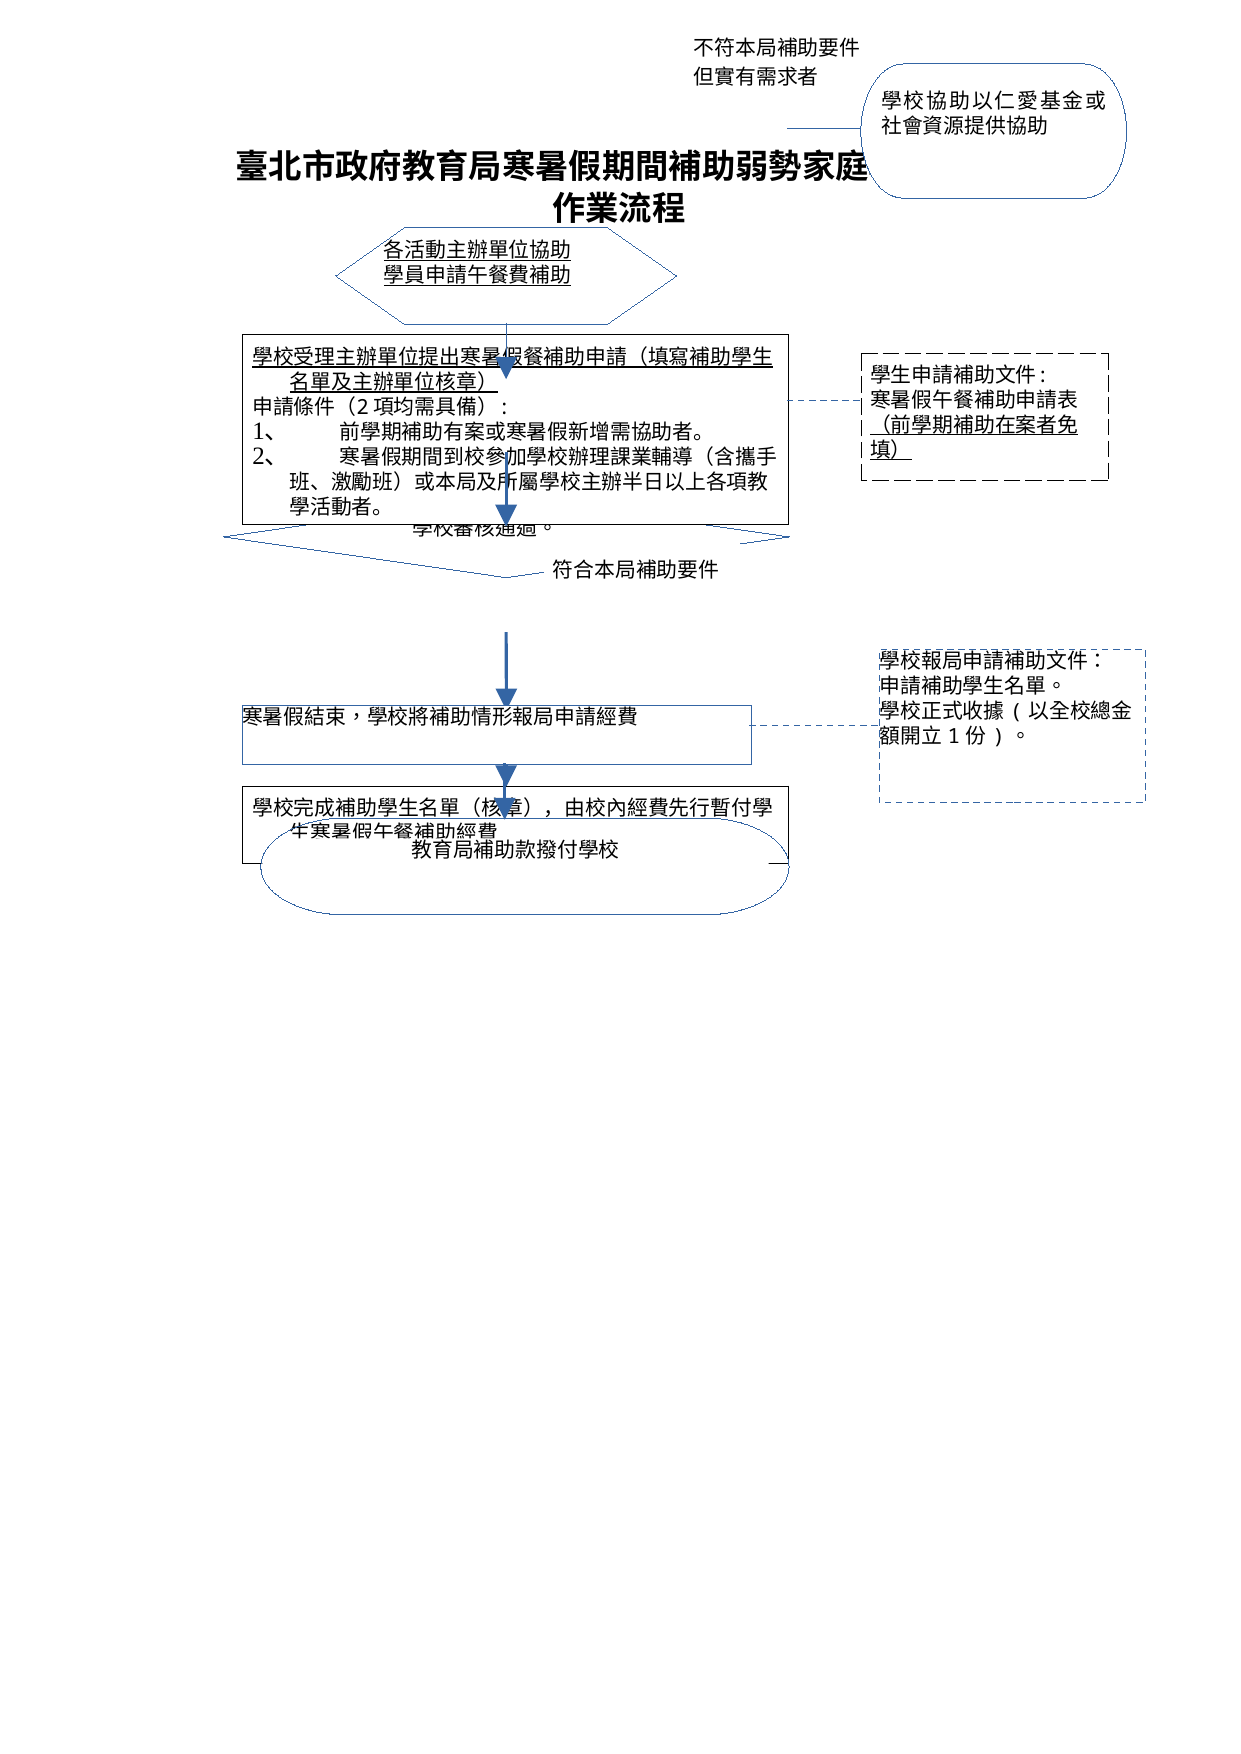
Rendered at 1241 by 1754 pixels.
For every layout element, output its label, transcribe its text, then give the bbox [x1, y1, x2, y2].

list 前學期補助有案或寒暑假新增需協助者。 [252, 419, 779, 444]
text 學校完成補助學生名單（核章），由校內經費先行暫付學生寒暑假午餐補助經費 [252, 796, 779, 846]
text 學校受理主辦單位提出寒暑假餐補助申請（填寫補助學生名單及主辦單位核章） [252, 344, 779, 394]
text 臺北市政府教育局寒暑假期間補助弱勢家庭學生午餐 [131, 146, 878, 187]
text 學生申請補助文件: [870, 362, 1099, 387]
text 符合本局補助要件 [552, 553, 732, 583]
text 申請條件（2項均需具備）: [252, 394, 779, 419]
text 作業流程 [131, 187, 1106, 229]
list 寒暑假期間到校參加學校辦理課業輔導（含攜手班、激勵班）或本局及所屬學校主辦半日以上各項教學活動者。 [252, 444, 779, 515]
text 各活動主辦單位協助學員申請午餐費補助 [384, 238, 591, 288]
text 寒暑假午餐補助申請表（前學期補助在案者免填） [870, 387, 1099, 462]
